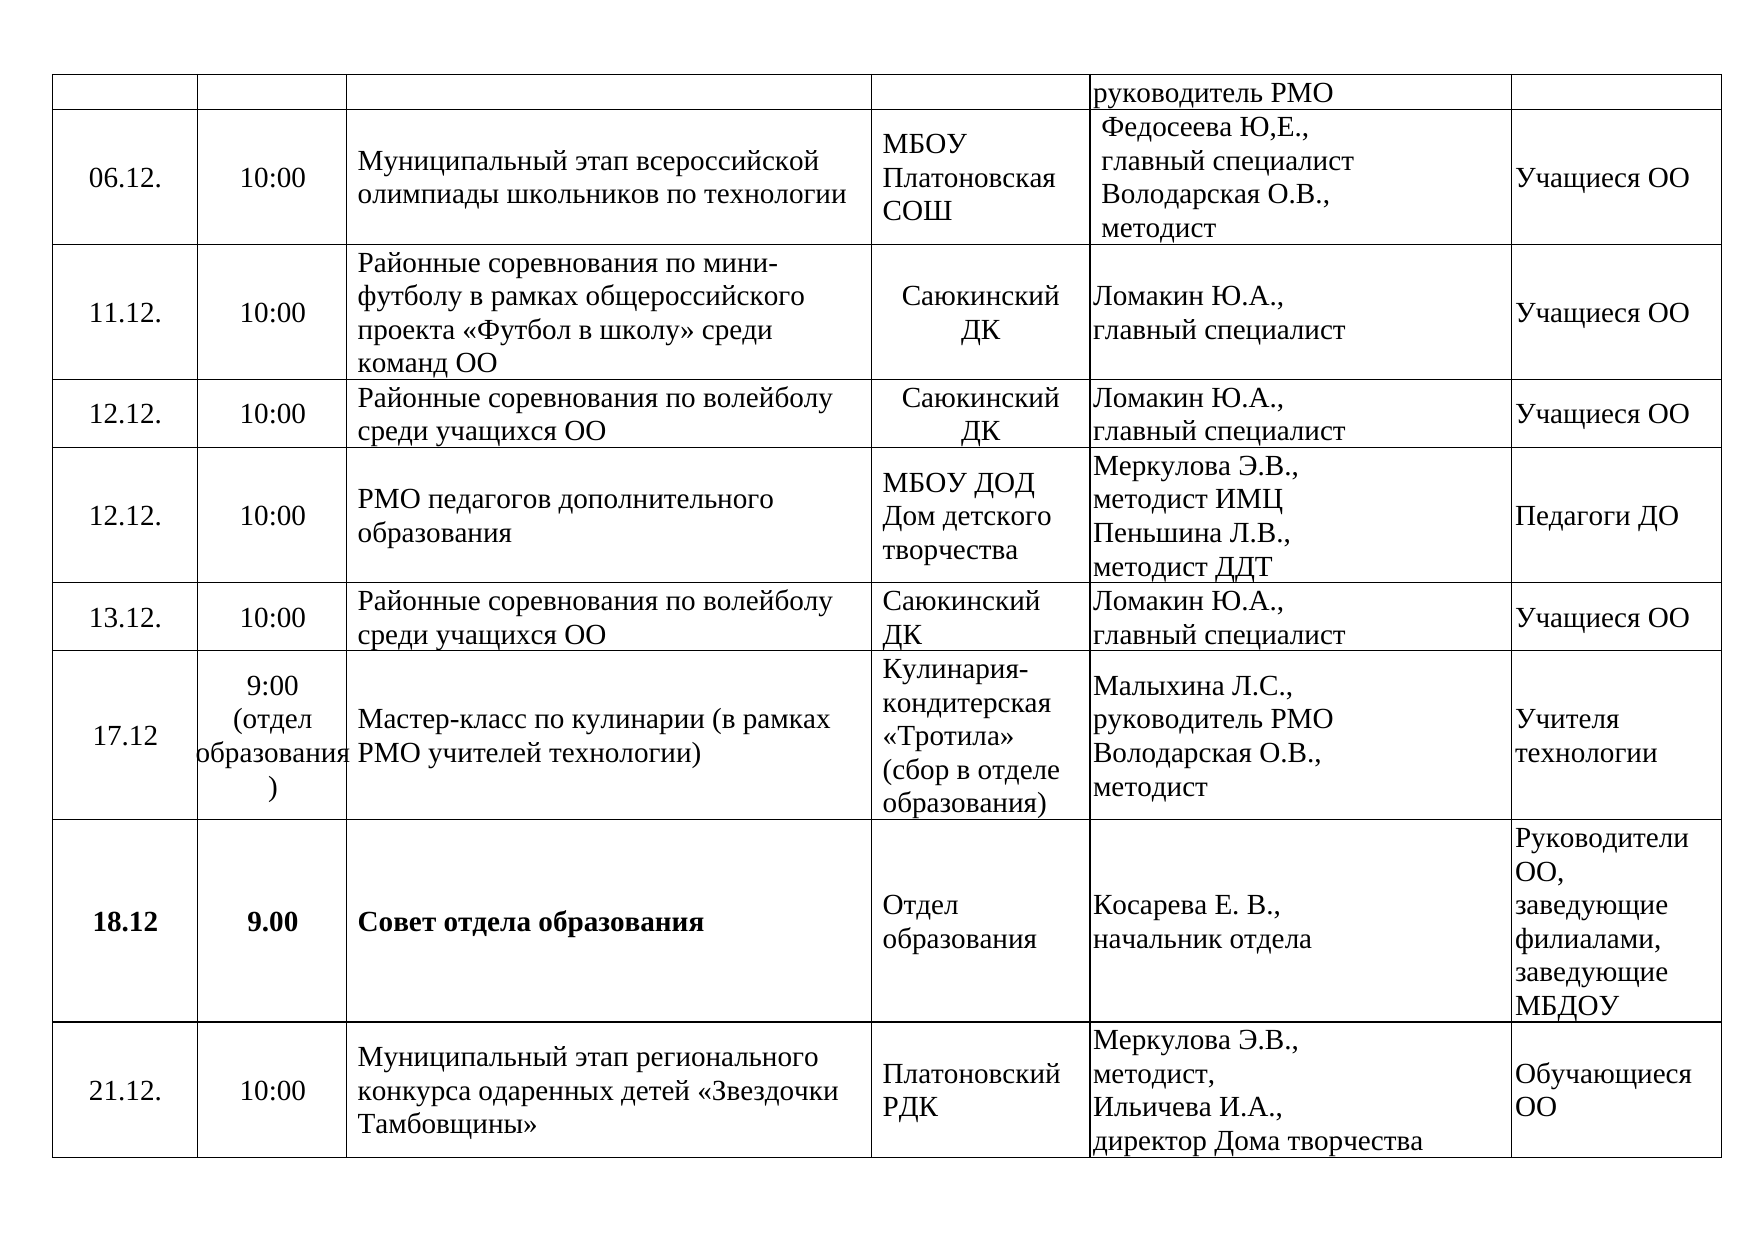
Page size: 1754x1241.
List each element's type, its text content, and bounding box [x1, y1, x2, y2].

table_cell РМО педагогов дополнительного образования [347, 448, 871, 582]
table_cell Кулинария-кондитерская «Тротила» (сбор в отделе образования) [872, 651, 1089, 819]
table_cell [1512, 75, 1721, 108]
table_cell 10:00 [198, 110, 346, 244]
table_cell 9.00 [198, 820, 346, 1021]
table_cell Учащиеся ОО [1512, 110, 1721, 244]
table_cell 21.12. [53, 1023, 197, 1157]
table_cell 11.12. [53, 245, 197, 379]
table_cell Муниципальный этап регионального конкурса одаренных детей «Звездочки Тамбовщины» [347, 1023, 871, 1157]
table_cell Отдел образования [872, 820, 1089, 1021]
table_cell Учителя технологии [1512, 651, 1721, 819]
table_cell Меркулова Э.В., методист, Ильичева И.А., директор Дома творчества [1091, 1023, 1511, 1157]
table_cell МБОУ Платоновская СОШ [872, 110, 1089, 244]
table_cell Саюкинский ДК [872, 380, 1089, 447]
table_cell [198, 75, 346, 108]
table_cell 13.12. [53, 583, 197, 650]
table_cell Муниципальный этап всероссийской олимпиады школьников по технологии [347, 110, 871, 244]
table_cell Учащиеся ОО [1512, 583, 1721, 650]
table_cell руководитель РМО [1091, 75, 1511, 108]
table_cell Косарева Е. В., начальник отдела [1091, 820, 1511, 1021]
table_cell Платоновский РДК [872, 1023, 1089, 1157]
table_cell 9:00 (отдел образования) [198, 651, 346, 819]
table_cell Совет отдела образования [347, 820, 871, 1021]
table_cell Федосеева Ю,Е., главный специалист Володарская О.В., методист [1091, 110, 1511, 244]
table_cell Ломакин Ю.А., главный специалист [1091, 380, 1511, 447]
table_cell Малыхина Л.С., руководитель РМО Володарская О.В., методист [1091, 651, 1511, 819]
table_cell [53, 75, 197, 108]
table_cell [872, 75, 1089, 108]
table_cell 18.12 [53, 820, 197, 1021]
table_cell Саюкинский ДК [872, 245, 1089, 379]
table_cell Руководители ОО, заведующие филиалами, заведующие МБДОУ [1512, 820, 1721, 1021]
table_cell 12.12. [53, 448, 197, 582]
table_cell Мастер-класс по кулинарии (в рамках РМО учителей технологии) [347, 651, 871, 819]
table_cell Учащиеся ОО [1512, 380, 1721, 447]
table_cell Учащиеся ОО [1512, 245, 1721, 379]
table_cell [347, 75, 871, 108]
table_cell Районные соревнования по волейболу среди учащихся ОО [347, 380, 871, 447]
table_cell 10:00 [198, 1023, 346, 1157]
table_cell 06.12. [53, 110, 197, 244]
table_cell Педагоги ДО [1512, 448, 1721, 582]
table_cell 10:00 [198, 583, 346, 650]
table_cell Обучающиеся ОО [1512, 1023, 1721, 1157]
table_cell 10:00 [198, 448, 346, 582]
table_cell Ломакин Ю.А., главный специалист [1091, 245, 1511, 379]
table_cell Меркулова Э.В., методист ИМЦ Пеньшина Л.В., методист ДДТ [1091, 448, 1511, 582]
table_cell Районные соревнования по мини-футболу в рамках общероссийского проекта «Футбол в школу» среди команд ОО [347, 245, 871, 379]
table_cell Районные соревнования по волейболу среди учащихся ОО [347, 583, 871, 650]
table_cell Ломакин Ю.А., главный специалист [1091, 583, 1511, 650]
table_cell 10:00 [198, 380, 346, 447]
table_cell МБОУ ДОД Дом детского творчества [872, 448, 1089, 582]
table_cell 12.12. [53, 380, 197, 447]
table_cell 10:00 [198, 245, 346, 379]
table_cell 17.12 [53, 651, 197, 819]
table_cell Саюкинский ДК [872, 583, 1089, 650]
